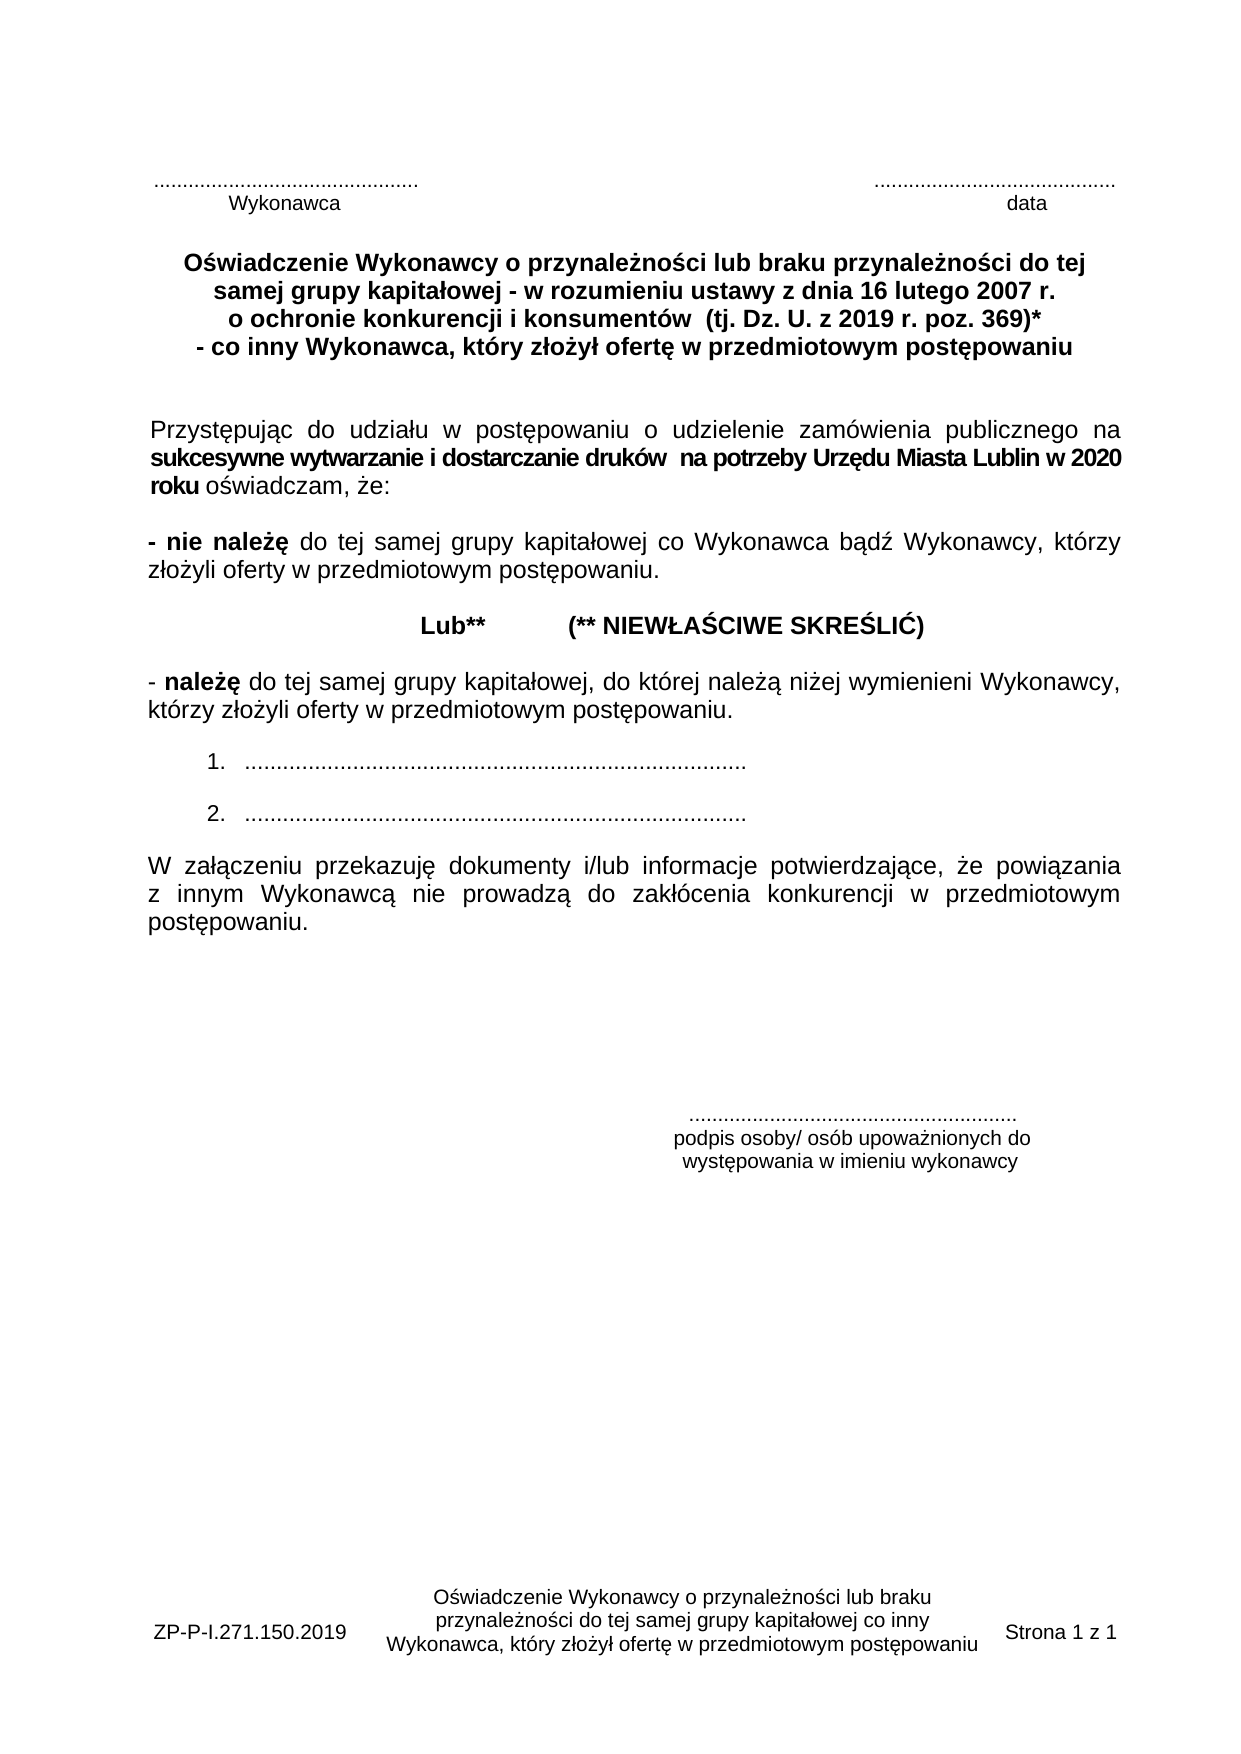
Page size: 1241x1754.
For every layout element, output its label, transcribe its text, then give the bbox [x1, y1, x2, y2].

text W załączeniu przekazuję dokumenty i/lub informacje potwierdzające, że powiązania z innym Wykonawcą nie prowadzą do zakłócenia konkurencji w przedmiotowym postępowaniu. [148, 852, 1122, 935]
text Oświadczenie Wykonawcy o przynależności lub braku przynależności do tej samej grupy kapitałowej - w rozumieniu ustawy z dnia 16 lutego 2007 r. o ochronie konkurencji i konsumentów (tj. Dz. U. z 2019 r. poz. 369)* [148, 249, 1122, 333]
text - należę do tej samej grupy kapitałowej, do której należą niżej wymienieni Wykonawcy, którzy złożyli oferty w przedmiotowym postępowaniu. [148, 668, 1122, 723]
text Przystępując do udziału w postępowaniu o udzielenie zamówienia publicznego na sukcesywne wytwarzanie i dostarczanie druków na potrzeby Urzędu Miasta Lublin w 2020 roku oświadczam, że: [150, 416, 1122, 500]
text - nie należę do tej samej grupy kapitałowej co Wykonawca bądź Wykonawcy, którzy złożyli oferty w przedmiotowym postępowaniu. [148, 528, 1122, 584]
text podpis osoby/ osób upoważnionych do [148, 1126, 1122, 1149]
list Lub** (** NIEWŁAŚCIWE SKREŚLIĆ) [185, 612, 1122, 640]
text występowania w imieniu wykonawcy [148, 1149, 1122, 1172]
table_header .............................................. Wykonawca [148, 163, 635, 221]
list ............................................................................... [207, 749, 1122, 775]
text ......................................................... [148, 1103, 1122, 1126]
list ............................................................................... [207, 800, 1122, 826]
text - co inny Wykonawca, który złożył ofertę w przedmiotowym postępowaniu [148, 333, 1122, 361]
table_header .......................................... data [635, 163, 1122, 221]
